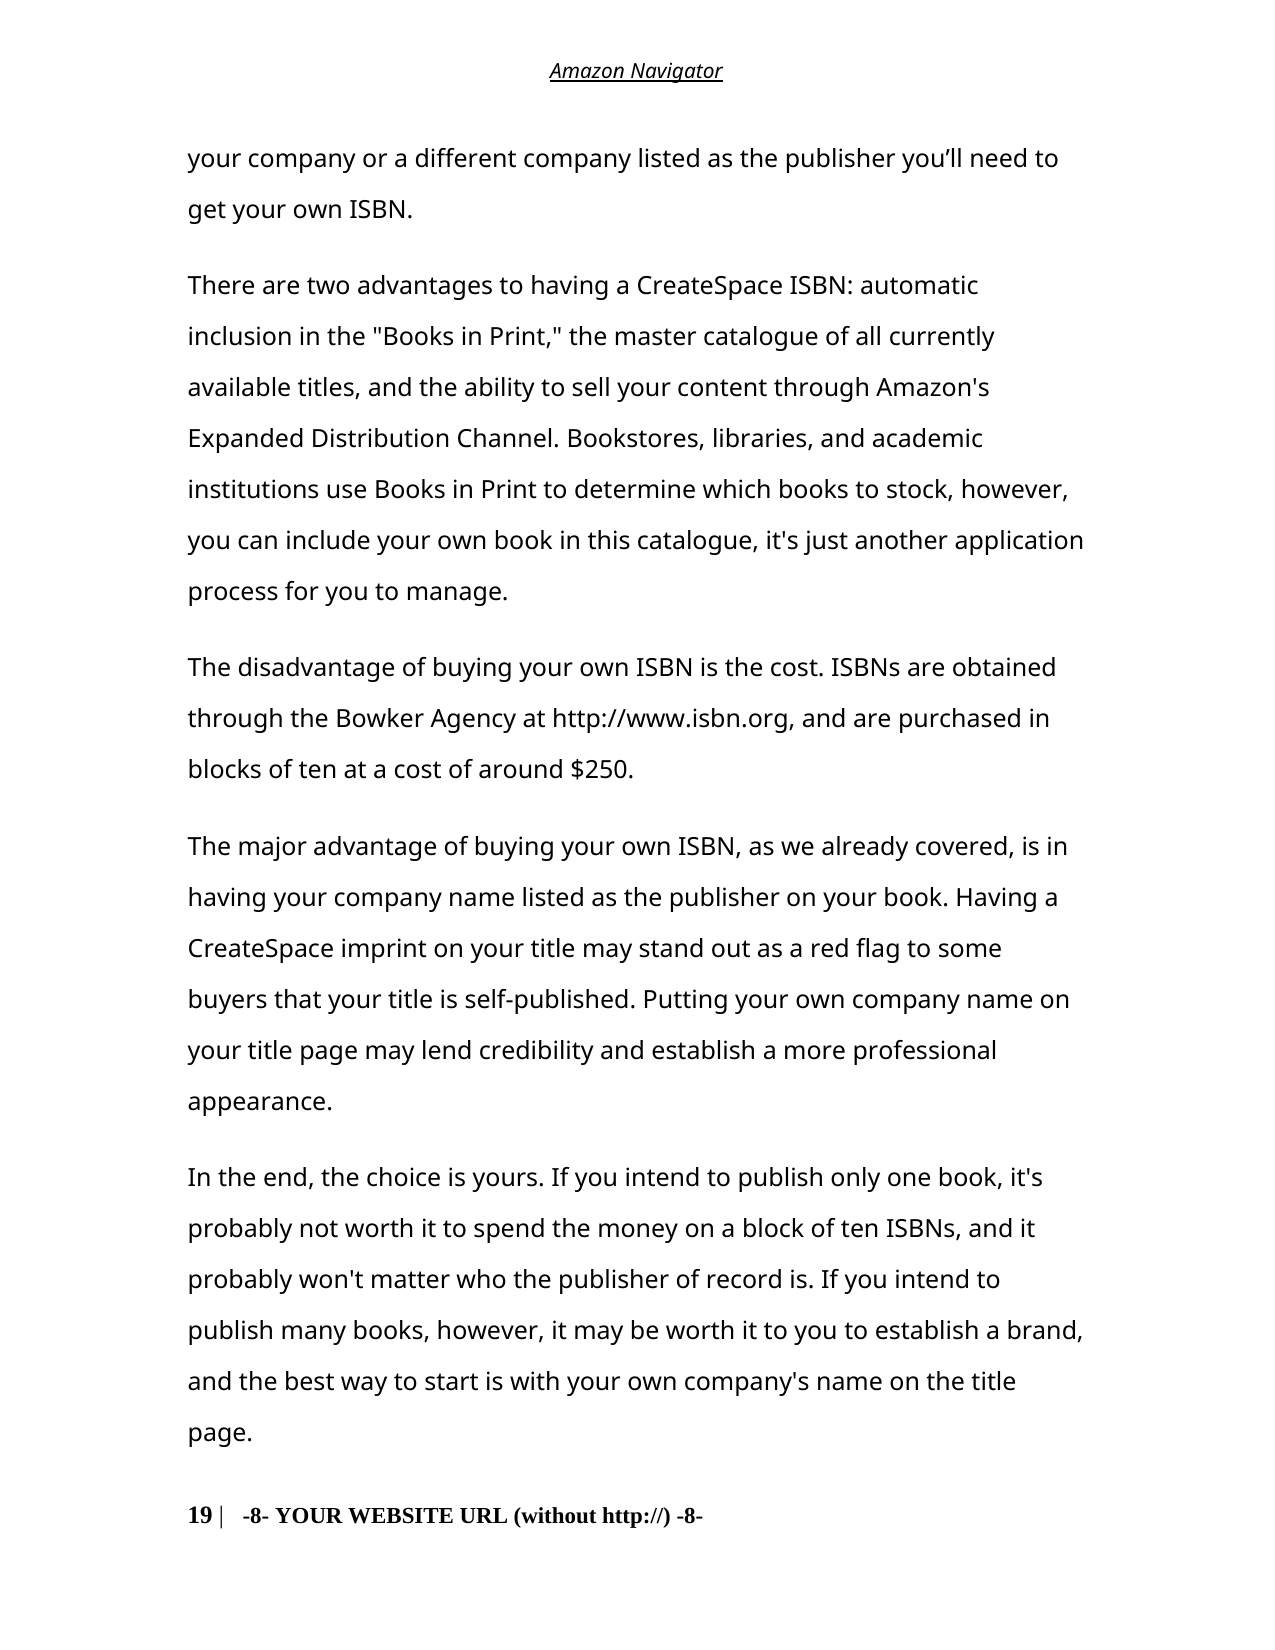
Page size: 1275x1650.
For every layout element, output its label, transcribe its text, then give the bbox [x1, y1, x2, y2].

text The major advantage of buying your own ISBN, as we already covered, is in having your company name listed as the publisher on your book. Having a CreateSpace imprint on your title may stand out as a red flag to some buyers that your title is self-published. Putting your own company name on your title page may lend credibility and establish a more professional appearance. [187, 828, 1087, 1117]
text your company or a different company listed as the publisher you’ll need to get your own ISBN. [187, 141, 1087, 226]
text The disadvantage of buying your own ISBN is the cost. ISBNs are obtained through the Bowker Agency at http://www.isbn.org, and are purchased in blocks of ten at a cost of around $250. [187, 650, 1087, 786]
text In the end, the choice is yours. If you intend to publish only one book, it's probably not worth it to spend the money on a block of ten ISBNs, and it probably won't matter who the publisher of record is. If you intend to publish many books, however, it may be worth it to you to establish a brand, and the best way to start is with your own company's name on the title page. [187, 1159, 1087, 1449]
text There are two advantages to having a CreateSpace ISBN: automatic inclusion in the "Books in Print," the master catalogue of all currently available titles, and the ability to sell your content through Amazon's Expanded Distribution Channel. Bookstores, libraries, and academic institutions use Books in Print to determine which books to stock, however, you can include your own book in this catalogue, it's just another application process for you to manage. [187, 268, 1087, 608]
